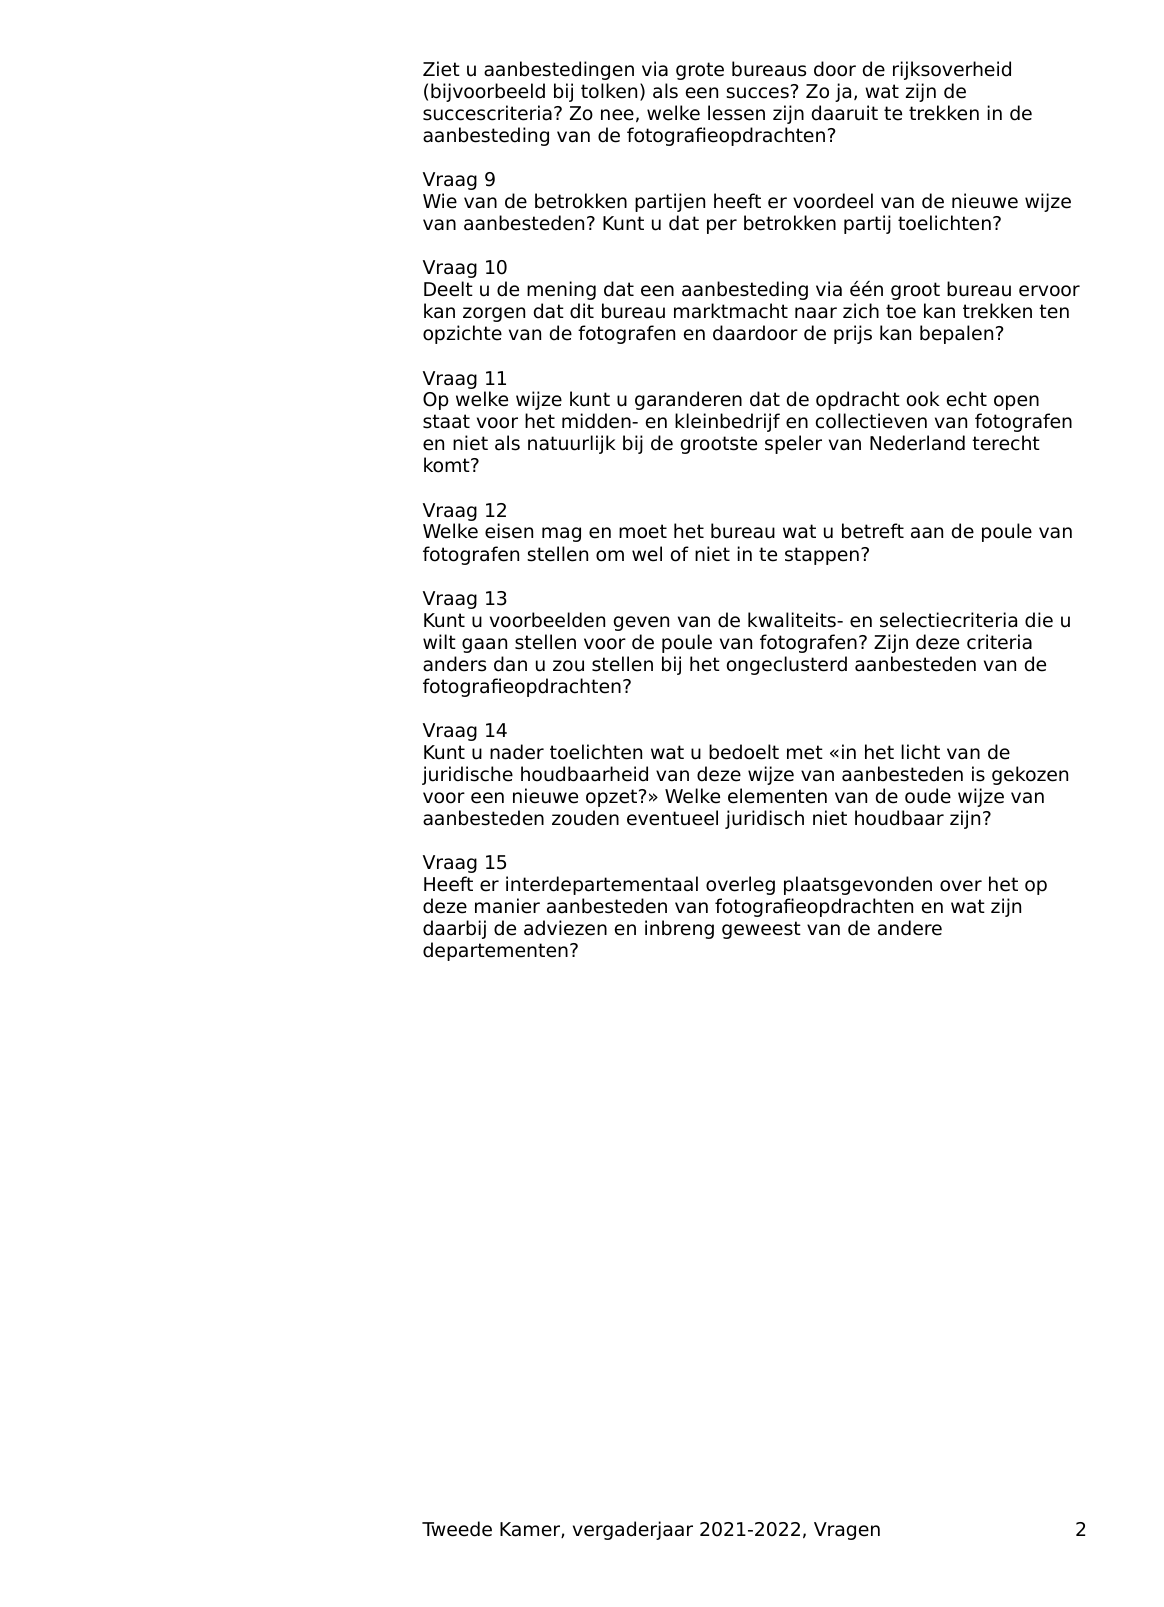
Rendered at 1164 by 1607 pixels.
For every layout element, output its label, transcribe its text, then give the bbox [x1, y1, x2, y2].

text Deelt u de mening dat een aanbesteding via één groot bureau ervoor kan zorgen dat dit bureau marktmacht naar zich toe kan trekken ten opzichte van de fotografen en daardoor de prijs kan bepalen? [422, 279, 1087, 345]
text Vraag 15 [422, 852, 1087, 874]
text Vraag 9 [422, 169, 1087, 191]
text Vraag 14 [422, 720, 1087, 742]
text Vraag 10 [422, 257, 1087, 279]
text Ziet u aanbestedingen via grote bureaus door de rijksoverheid (bijvoorbeeld bij tolken) als een succes? Zo ja, wat zijn de succescriteria? Zo nee, welke lessen zijn daaruit te trekken in de aanbesteding van de fotografieopdrachten? [422, 59, 1087, 147]
text Vraag 12 [422, 499, 1087, 521]
text Op welke wijze kunt u garanderen dat de opdracht ook echt open staat voor het midden- en kleinbedrijf en collectieven van fotografen en niet als natuurlijk bij de grootste speler van Nederland terecht komt? [422, 389, 1087, 477]
text Vraag 11 [422, 367, 1087, 389]
text Kunt u nader toelichten wat u bedoelt met «in het licht van de juridische houdbaarheid van deze wijze van aanbesteden is gekozen voor een nieuwe opzet?» Welke elementen van de oude wijze van aanbesteden zouden eventueel juridisch niet houdbaar zijn? [422, 742, 1087, 829]
text Kunt u voorbeelden geven van de kwaliteits- en selectiecriteria die u wilt gaan stellen voor de poule van fotografen? Zijn deze criteria anders dan u zou stellen bij het ongeclusterd aanbesteden van de fotografieopdrachten? [422, 609, 1087, 697]
text Heeft er interdepartementaal overleg plaatsgevonden over het op deze manier aanbesteden van fotografieopdrachten en wat zijn daarbij de adviezen en inbreng geweest van de andere departementen? [422, 874, 1087, 962]
text Wie van de betrokken partijen heeft er voordeel van de nieuwe wijze van aanbesteden? Kunt u dat per betrokken partij toelichten? [422, 191, 1087, 235]
text Vraag 13 [422, 588, 1087, 609]
text Welke eisen mag en moet het bureau wat u betreft aan de poule van fotografen stellen om wel of niet in te stappen? [422, 521, 1087, 565]
